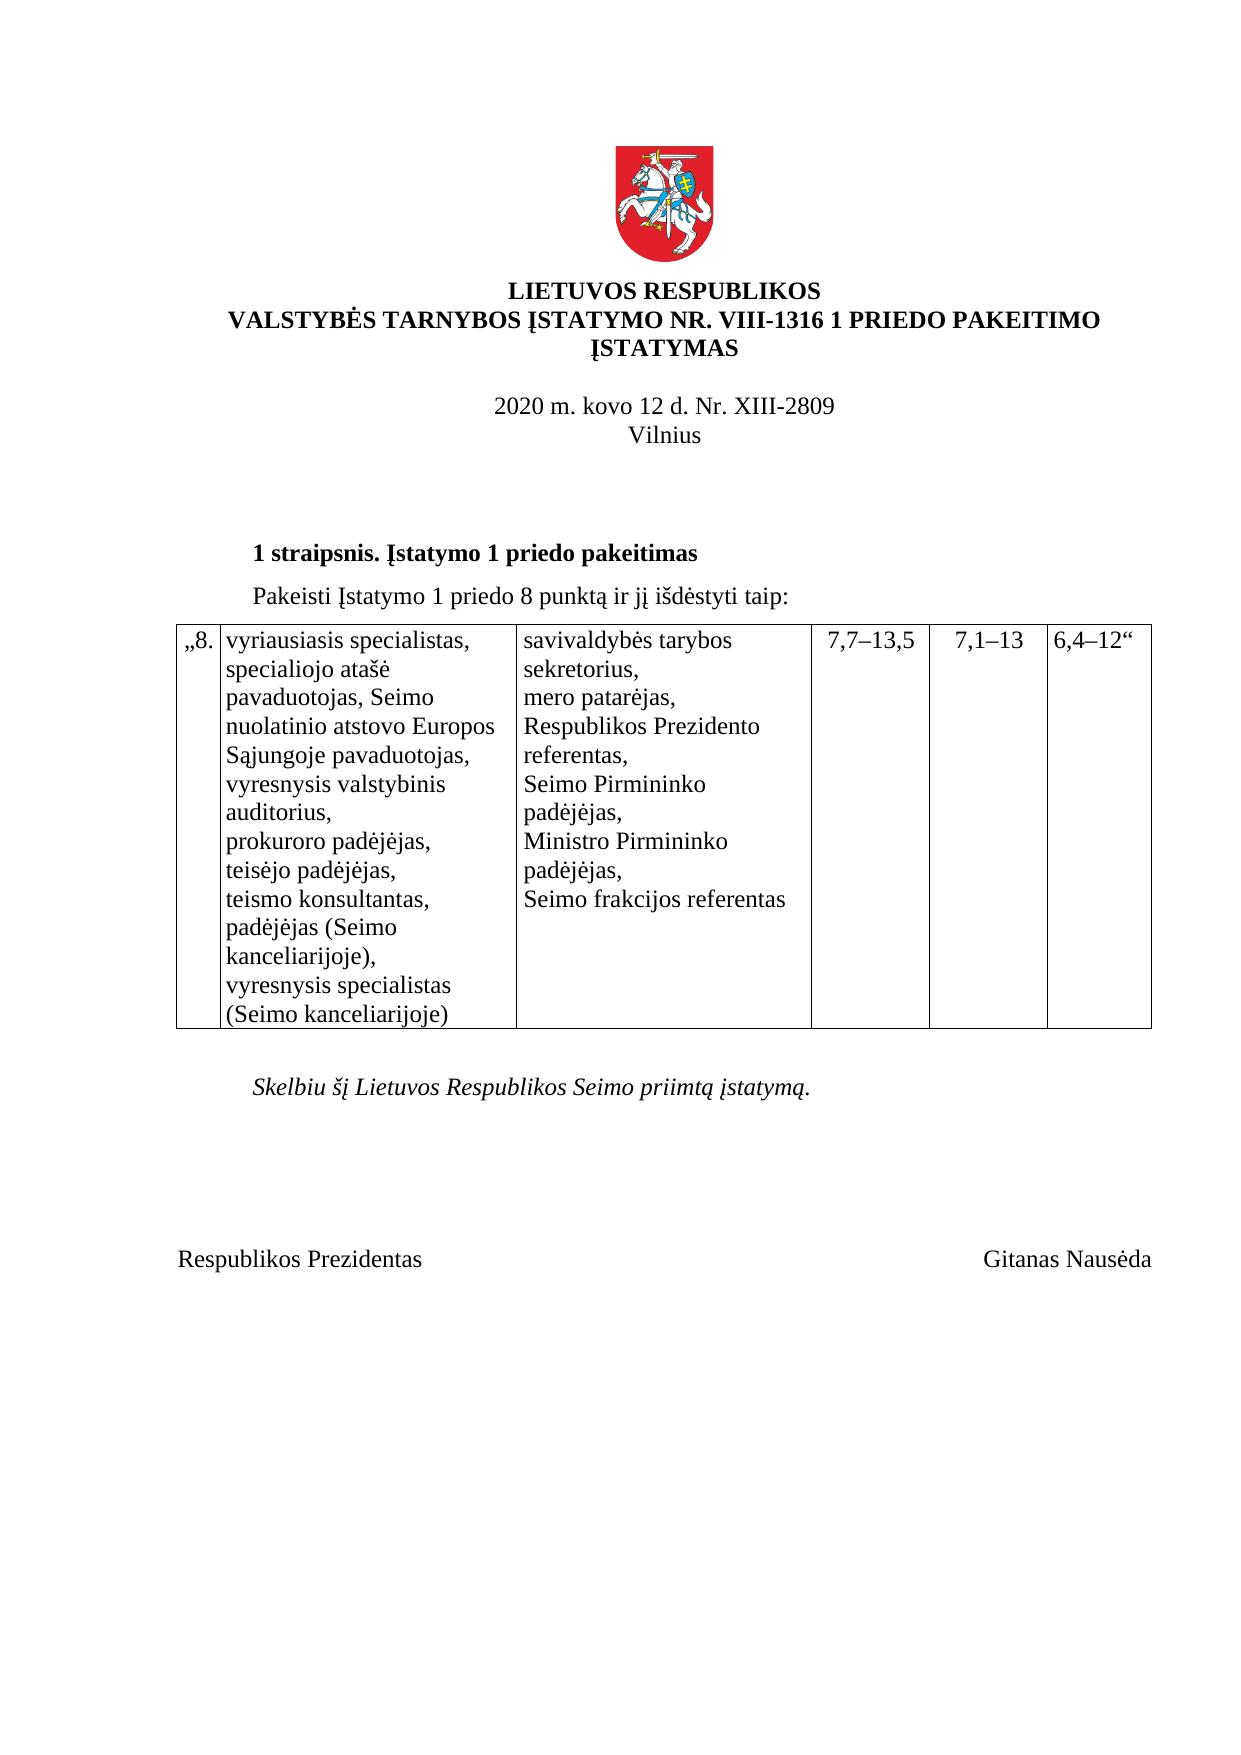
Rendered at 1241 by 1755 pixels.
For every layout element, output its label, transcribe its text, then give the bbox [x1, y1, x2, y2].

text VALSTYBĖS TARNYBOS ĮSTATYMO NR. VIII-1316 1 PRIEDO PAKEITIMO [177, 305, 1152, 333]
table_header vyriausiasis specialistas, specialiojo atašė pavaduotojas, Seimo nuolatinio atstovo Europos Sąjungoje pavaduotojas, vyresnysis valstybinis auditorius, prokuroro padėjėjas, teisėjo padėjėjas, teismo konsultantas, padėjėjas (Seimo kanceliarijoje), vyresnysis specialistas (Seimo kanceliarijoje) [221, 625, 516, 1027]
text Skelbiu šį Lietuvos Respublikos Seimo priimtą įstatymą. [177, 1072, 1152, 1100]
table_header 7,1–13 [930, 625, 1047, 1027]
text Vilnius [177, 420, 1152, 448]
table_header 7,7–13,5 [812, 625, 929, 1027]
table_header 6,4–12“ [1048, 625, 1151, 1027]
text LIETUVOS RESPUBLIKOS [177, 276, 1152, 305]
text ĮSTATYMAS [177, 333, 1152, 362]
text Pakeisti Įstatymo 1 priedo 8 punktą ir jį išdėstyti taip: [177, 581, 1152, 609]
table_header „8. [177, 625, 220, 1027]
text 2020 m. kovo 12 d. Nr. XIII-2809 [177, 391, 1152, 420]
text 1 straipsnis. Įstatymo 1 priedo pakeitimas [177, 538, 1152, 566]
table_header savivaldybės tarybos sekretorius, mero patarėjas, Respublikos Prezidento referentas, Seimo Pirmininko padėjėjas, Ministro Pirmininko padėjėjas, Seimo frakcijos referentas [517, 625, 811, 1027]
text Respublikos Prezidentas Gitanas Nausėda [177, 1244, 1152, 1273]
